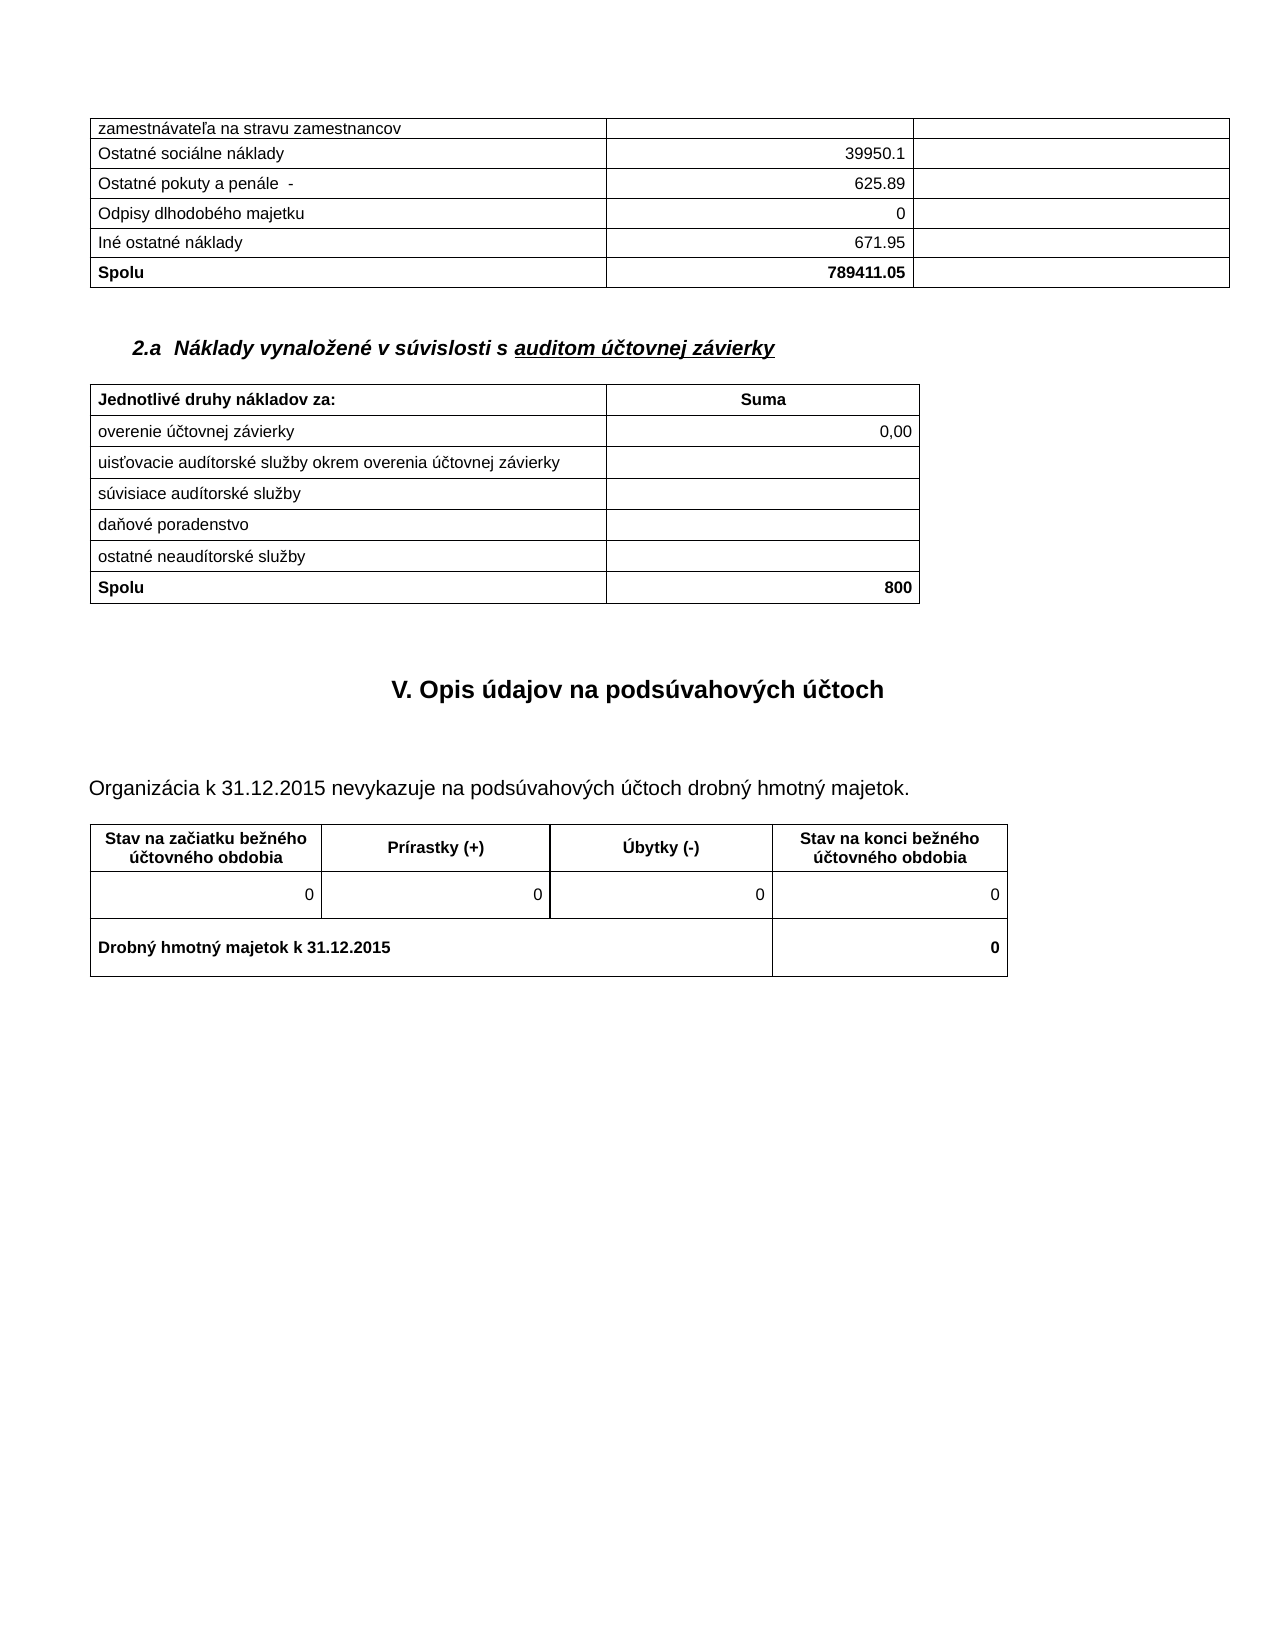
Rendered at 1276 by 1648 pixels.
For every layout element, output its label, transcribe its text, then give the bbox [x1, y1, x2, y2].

table_header Suma [607, 385, 919, 415]
table_header Stav na začiatku bežného účtovného obdobia [91, 825, 321, 871]
table_cell 3053,31 [607, 119, 913, 138]
table_header Úbytky (-) [551, 825, 772, 871]
table_cell Spolu [91, 572, 606, 602]
table_cell Odpisy dlhodobého majetku [91, 199, 606, 227]
table_cell [914, 139, 1229, 168]
table_cell uisťovacie audítorské služby okrem overenia účtovnej závierky [91, 447, 606, 477]
table_header Prírastky (+) [322, 825, 549, 871]
table_cell zamestnávateľa na stravu zamestnancov [91, 119, 606, 138]
table_cell [607, 447, 919, 477]
table_cell 0 [91, 872, 321, 918]
table_cell Drobný hmotný majetok k 31.12.2015 [91, 919, 772, 976]
table_cell 0,00 [607, 416, 919, 446]
table_cell daňové poradenstvo [91, 510, 606, 540]
table_cell ostatné neaudítorské služby [91, 541, 606, 571]
table_cell [607, 510, 919, 540]
table_cell [914, 199, 1229, 227]
table_cell Iné ostatné náklady [91, 229, 606, 257]
table_cell [914, 258, 1229, 287]
table_header Jednotlivé druhy nákladov za: [91, 385, 606, 415]
table_cell súvisiace audítorské služby [91, 479, 606, 509]
table_cell [914, 119, 1229, 138]
table_cell 0 [773, 872, 1007, 918]
table_cell 39950,1 [607, 139, 913, 168]
table_cell [607, 541, 919, 571]
table_cell [914, 229, 1229, 257]
table_cell 671,95 [607, 229, 913, 257]
table_cell Ostatné sociálne náklady [91, 139, 606, 168]
text 2.a Náklady vynaložené v súvislosti s auditom účtovnej závierky [88, 336, 1187, 360]
text V. Opis údajov na podsúvahových účtoch [88, 675, 1187, 704]
table_cell [914, 169, 1229, 198]
table_cell Spolu [91, 258, 606, 287]
table_cell 0 [607, 199, 913, 227]
text Organizácia k 31.12.2015 nevykazuje na podsúvahových účtoch drobný hmotný majetok. [88, 776, 1187, 800]
table_header Stav na konci bežného účtovného obdobia [773, 825, 1007, 871]
table_cell 0 [773, 919, 1007, 976]
table_cell Ostatné pokuty a penále - [91, 169, 606, 198]
table_cell 0 [322, 872, 549, 918]
table_cell 625,89 [607, 169, 913, 198]
table_cell [607, 479, 919, 509]
table_cell 0 [551, 872, 772, 918]
table_cell overenie účtovnej závierky [91, 416, 606, 446]
table_cell 789411,05 [607, 258, 913, 287]
table_cell 800 [607, 572, 919, 602]
